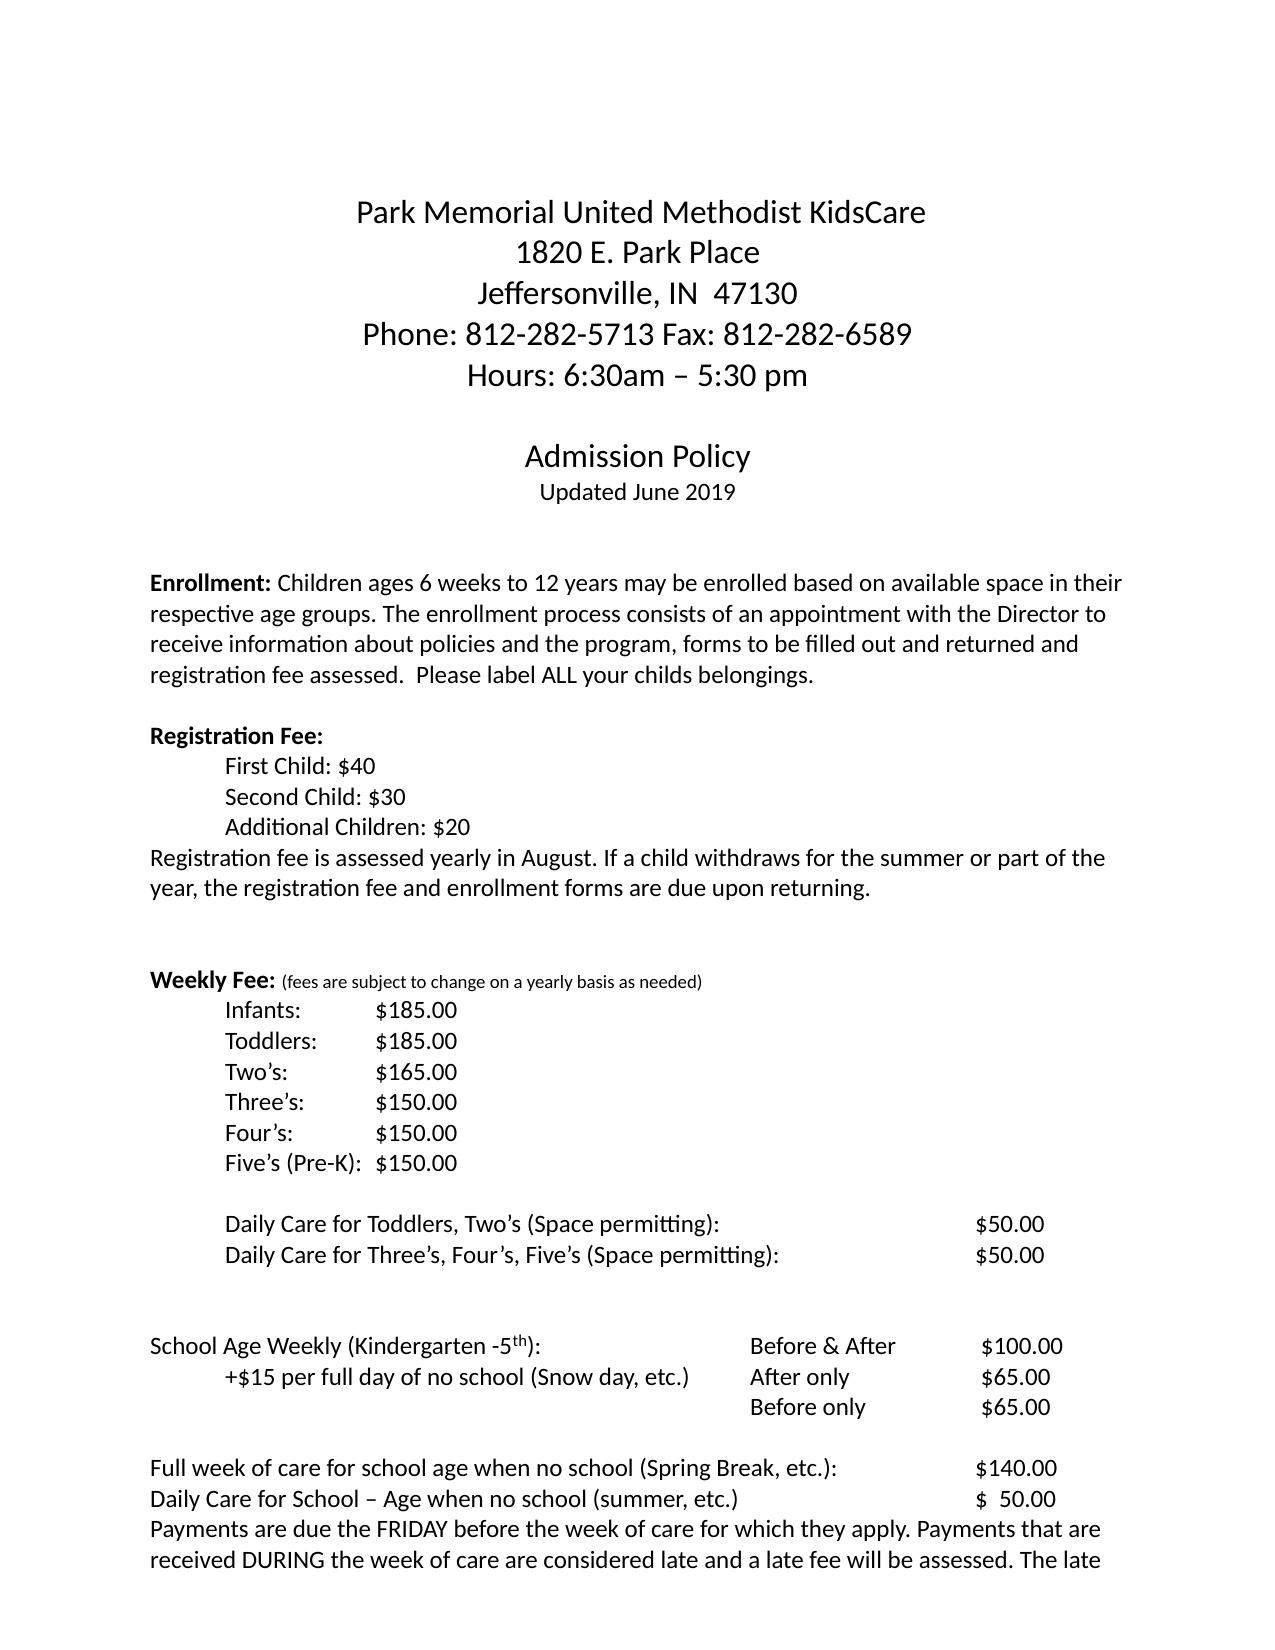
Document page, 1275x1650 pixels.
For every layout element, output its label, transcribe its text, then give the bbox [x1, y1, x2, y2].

text Enrollment: Children ages 6 weeks to 12 years may be enrolled based on available space in their respective age groups. The enrollment process consists of an appointment with the Director to receive information about policies and the program, forms to be filled out and returned and registration fee assessed. Please label ALL your childs belongings. [150, 567, 1125, 689]
text Payments are due the FRIDAY before the week of care for which they apply. Payments that are received DURING the week of care are considered late and a late fee will be assessed. The late [150, 1513, 1125, 1574]
text Phone: 812-282-5713 Fax: 812-282-6589 [150, 313, 1125, 354]
text Hours: 6:30am – 5:30 pm [150, 354, 1125, 394]
text Second Child: $30 [150, 781, 1125, 812]
text Registration Fee: [150, 720, 1125, 751]
text Three’s: $150.00 [150, 1086, 1125, 1117]
text Additional Children: $20 [150, 812, 1125, 842]
text Park Memorial United Methodist KidsCare [150, 191, 1125, 231]
text Jeffersonville, IN 47130 [150, 272, 1125, 313]
text Daily Care for Toddlers, Two’s (Space permitting): $50.00 [150, 1208, 1125, 1239]
text Admission Policy [150, 435, 1125, 476]
text Registration fee is assessed yearly in August. If a child withdraws for the summer or part of the year, the registration fee and enrollment forms are due upon returning. [150, 842, 1125, 903]
text Five’s (Pre-K): $150.00 [150, 1147, 1125, 1178]
text Weekly Fee: (fees are subject to change on a yearly basis as needed) [150, 964, 1125, 995]
text School Age Weekly (Kindergarten -5th): Before & After $100.00 [150, 1330, 1125, 1361]
text 1820 E. Park Place [150, 231, 1125, 272]
text Daily Care for School – Age when no school (summer, etc.) $ 50.00 [150, 1483, 1125, 1513]
text Two’s: $165.00 [150, 1056, 1125, 1086]
text Toddlers: $185.00 [150, 1025, 1125, 1056]
text +$15 per full day of no school (Snow day, etc.) After only $65.00 [150, 1361, 1125, 1391]
text Updated June 2019 [150, 476, 1125, 506]
text Full week of care for school age when no school (Spring Break, etc.): $140.00 [150, 1452, 1125, 1483]
text Daily Care for Three’s, Four’s, Five’s (Space permitting): $50.00 [150, 1239, 1125, 1269]
text First Child: $40 [150, 751, 1125, 781]
text Infants: $185.00 [150, 995, 1125, 1025]
text Four’s: $150.00 [150, 1117, 1125, 1147]
text Before only $65.00 [150, 1391, 1125, 1422]
